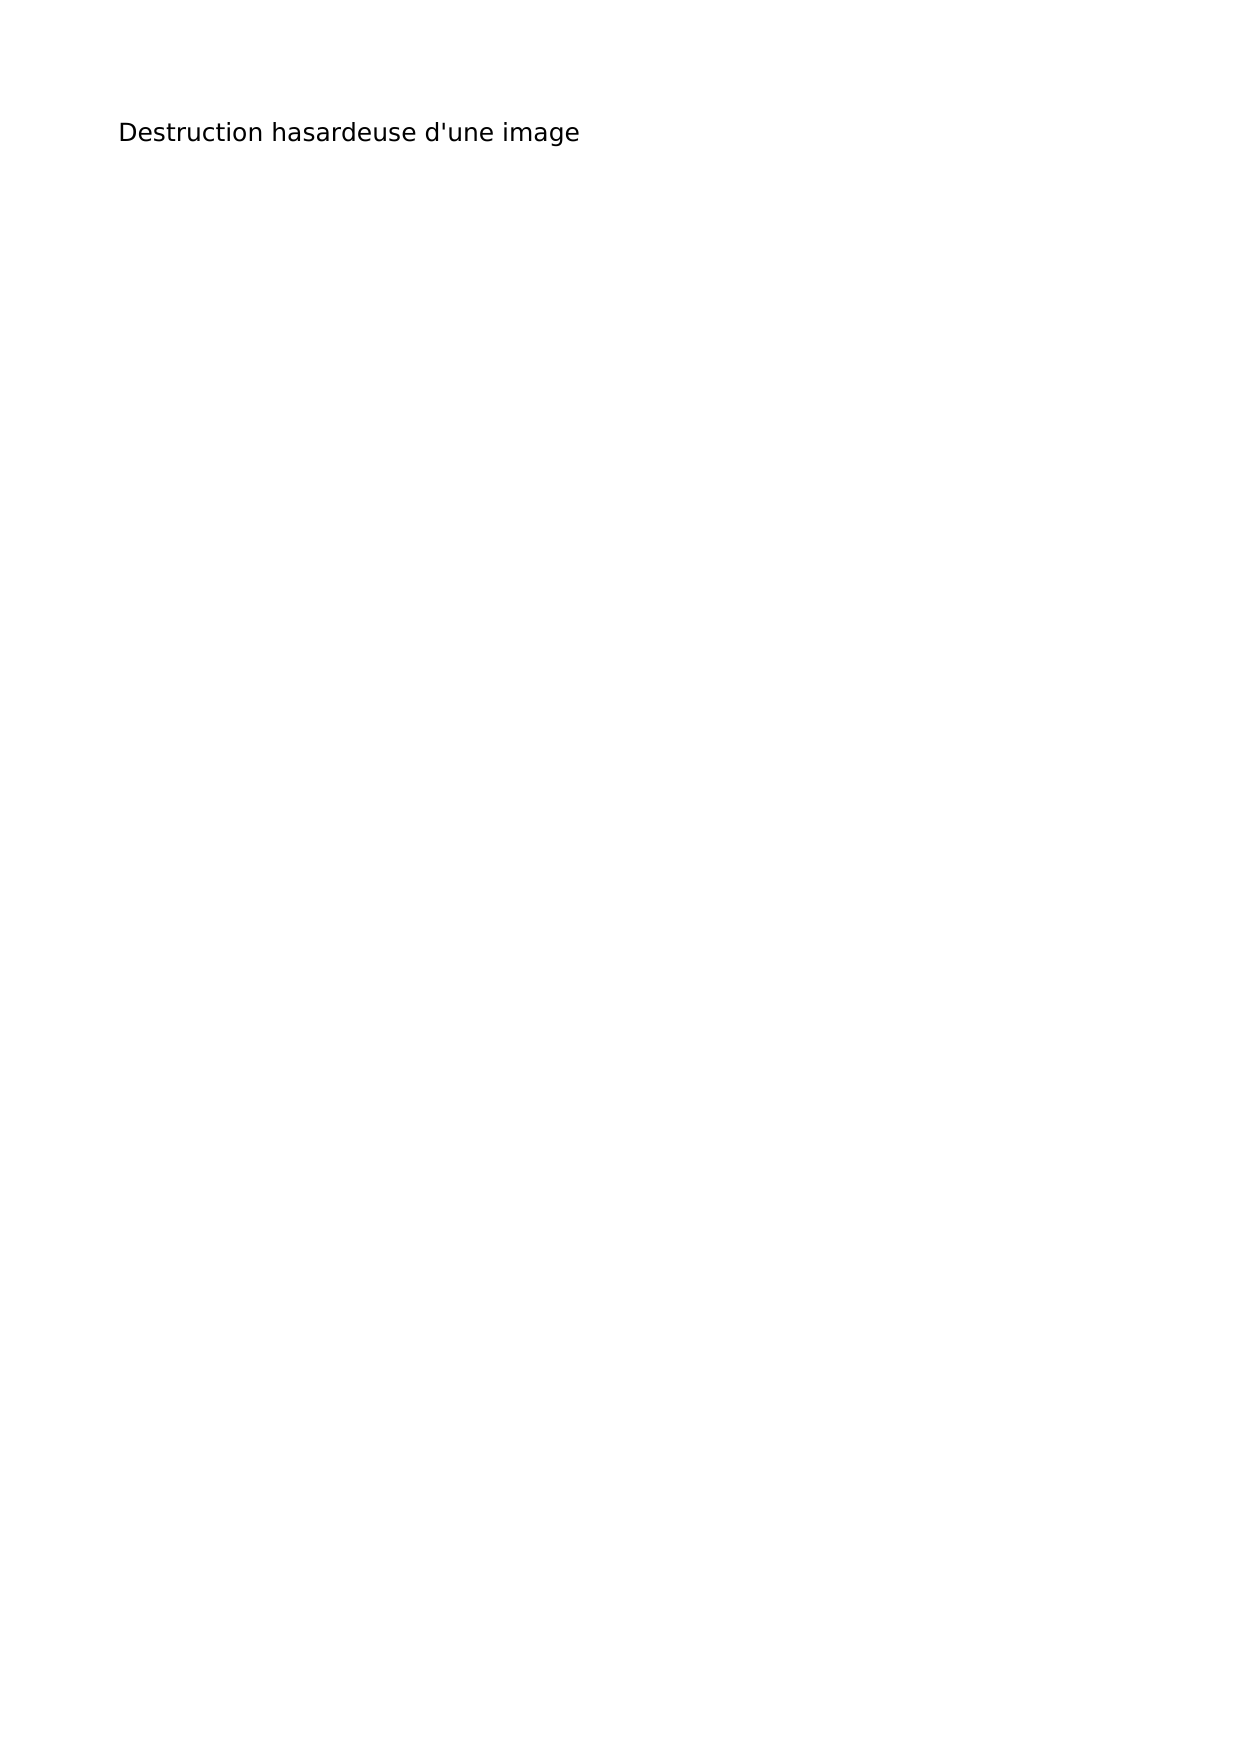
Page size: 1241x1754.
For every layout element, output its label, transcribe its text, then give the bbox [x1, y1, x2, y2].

text Destruction hasardeuse d'une image [118, 118, 1122, 147]
